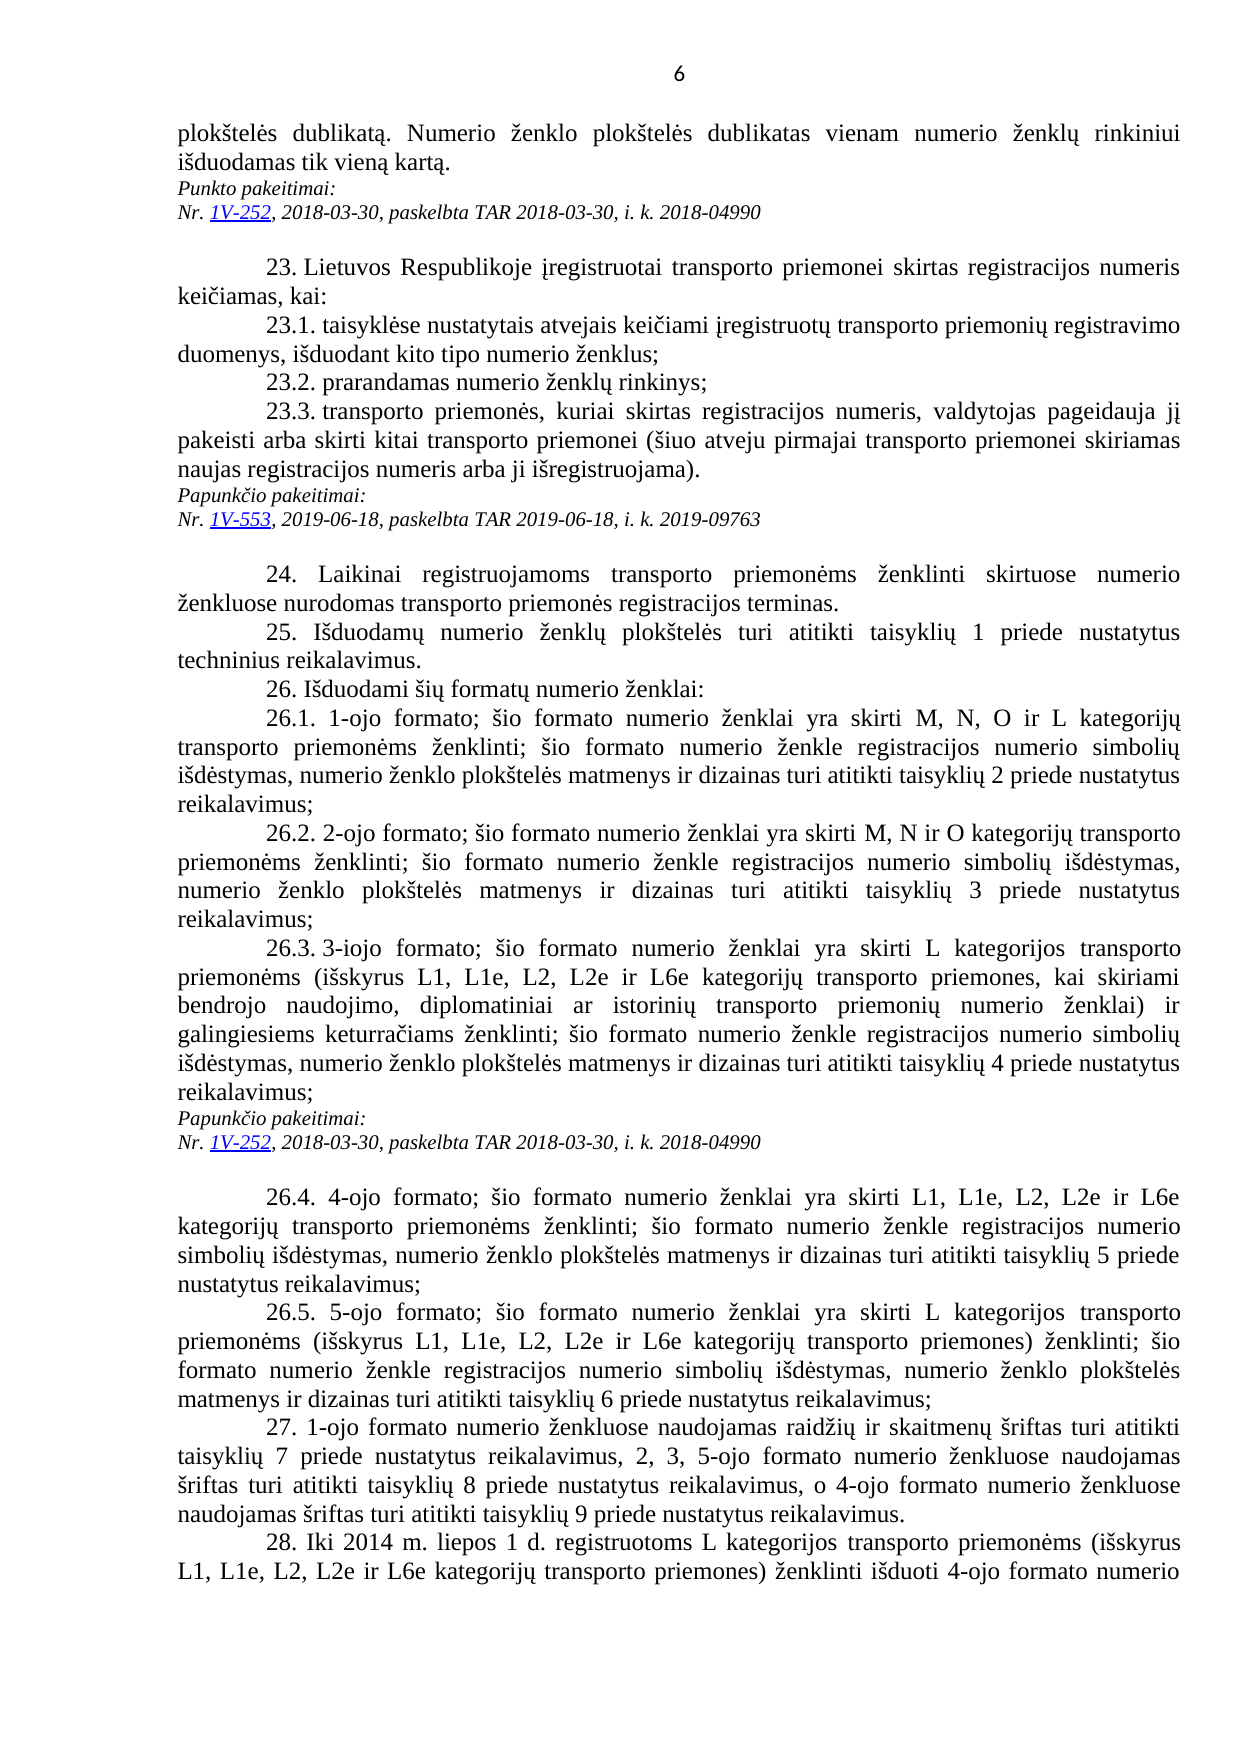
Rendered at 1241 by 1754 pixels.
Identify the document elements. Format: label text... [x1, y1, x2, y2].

text 26.5. 5-ojo formato; šio formato numerio ženklai yra skirti L kategorijos transporto priemonėms (išskyrus L1, L1e, L2, L2e ir L6e kategorijų transporto priemones) ženklinti; šio formato numerio ženkle registracijos numerio simbolių išdėstymas, numerio ženklo plokštelės matmenys ir dizainas turi atitikti taisyklių 6 priede nustatytus reikalavimus; [177, 1297, 1181, 1412]
text Papunkčio pakeitimai: [177, 482, 1181, 507]
text 28. Iki 2014 m. liepos 1 d. registruotoms L kategorijos transporto priemonėms (išskyrus L1, L1e, L2, L2e ir L6e kategorijų transporto priemones) ženklinti išduoti 4-ojo formato numerio [177, 1527, 1181, 1585]
text Punkto pakeitimai: [177, 176, 1181, 200]
text 26.4. 4-ojo formato; šio formato numerio ženklai yra skirti L1, L1e, L2, L2e ir L6e kategorijų transporto priemonėms ženklinti; šio formato numerio ženkle registracijos numerio simbolių išdėstymas, numerio ženklo plokštelės matmenys ir dizainas turi atitikti taisyklių 5 priede nustatytus reikalavimus; [177, 1182, 1181, 1297]
text Nr. 1V-553, 2019-06-18, paskelbta TAR 2019-06-18, i. k. 2019-09763 [177, 507, 1181, 531]
text 23.3. transporto priemonės, kuriai skirtas registracijos numeris, valdytojas pageidauja jį pakeisti arba skirti kitai transporto priemonei (šiuo atveju pirmajai transporto priemonei skiriamas naujas registracijos numeris arba ji išregistruojama). [177, 396, 1181, 482]
text 26. Išduodami šių formatų numerio ženklai: [177, 674, 1181, 703]
text 26.1. 1-ojo formato; šio formato numerio ženklai yra skirti M, N, O ir L kategorijų transporto priemonėms ženklinti; šio formato numerio ženkle registracijos numerio simbolių išdėstymas, numerio ženklo plokštelės matmenys ir dizainas turi atitikti taisyklių 2 priede nustatytus reikalavimus; [177, 703, 1181, 818]
text plokštelės dublikatą. Numerio ženklo plokštelės dublikatas vienam numerio ženklų rinkiniui išduodamas tik vieną kartą. [177, 118, 1181, 176]
text Nr. 1V-252, 2018-03-30, paskelbta TAR 2018-03-30, i. k. 2018-04990 [177, 200, 1181, 224]
text 25. Išduodamų numerio ženklų plokštelės turi atitikti taisyklių 1 priede nustatytus techninius reikalavimus. [177, 617, 1181, 674]
text 27. 1-ojo formato numerio ženkluose naudojamas raidžių ir skaitmenų šriftas turi atitikti taisyklių 7 priede nustatytus reikalavimus, 2, 3, 5-ojo formato numerio ženkluose naudojamas šriftas turi atitikti taisyklių 8 priede nustatytus reikalavimus, o 4-ojo formato numerio ženkluose naudojamas šriftas turi atitikti taisyklių 9 priede nustatytus reikalavimus. [177, 1412, 1181, 1527]
text 26.2. 2-ojo formato; šio formato numerio ženklai yra skirti M, N ir O kategorijų transporto priemonėms ženklinti; šio formato numerio ženkle registracijos numerio simbolių išdėstymas, numerio ženklo plokštelės matmenys ir dizainas turi atitikti taisyklių 3 priede nustatytus reikalavimus; [177, 818, 1181, 933]
text 24. Laikinai registruojamoms transporto priemonėms ženklinti skirtuose numerio ženkluose nurodomas transporto priemonės registracijos terminas. [177, 559, 1181, 617]
text 23. Lietuvos Respublikoje įregistruotai transporto priemonei skirtas registracijos numeris keičiamas, kai: [177, 252, 1181, 310]
text 23.2. prarandamas numerio ženklų rinkinys; [177, 367, 1181, 396]
text Papunkčio pakeitimai: [177, 1106, 1181, 1130]
text 26.3. 3-iojo formato; šio formato numerio ženklai yra skirti L kategorijos transporto priemonėms (išskyrus L1, L1e, L2, L2e ir L6e kategorijų transporto priemones, kai skiriami bendrojo naudojimo, diplomatiniai ar istorinių transporto priemonių numerio ženklai) ir galingiesiems keturračiams ženklinti; šio formato numerio ženkle registracijos numerio simbolių išdėstymas, numerio ženklo plokštelės matmenys ir dizainas turi atitikti taisyklių 4 priede nustatytus reikalavimus; [177, 933, 1181, 1106]
text 23.1. taisyklėse nustatytais atvejais keičiami įregistruotų transporto priemonių registravimo duomenys, išduodant kito tipo numerio ženklus; [177, 310, 1181, 367]
text Nr. 1V-252, 2018-03-30, paskelbta TAR 2018-03-30, i. k. 2018-04990 [177, 1130, 1181, 1154]
